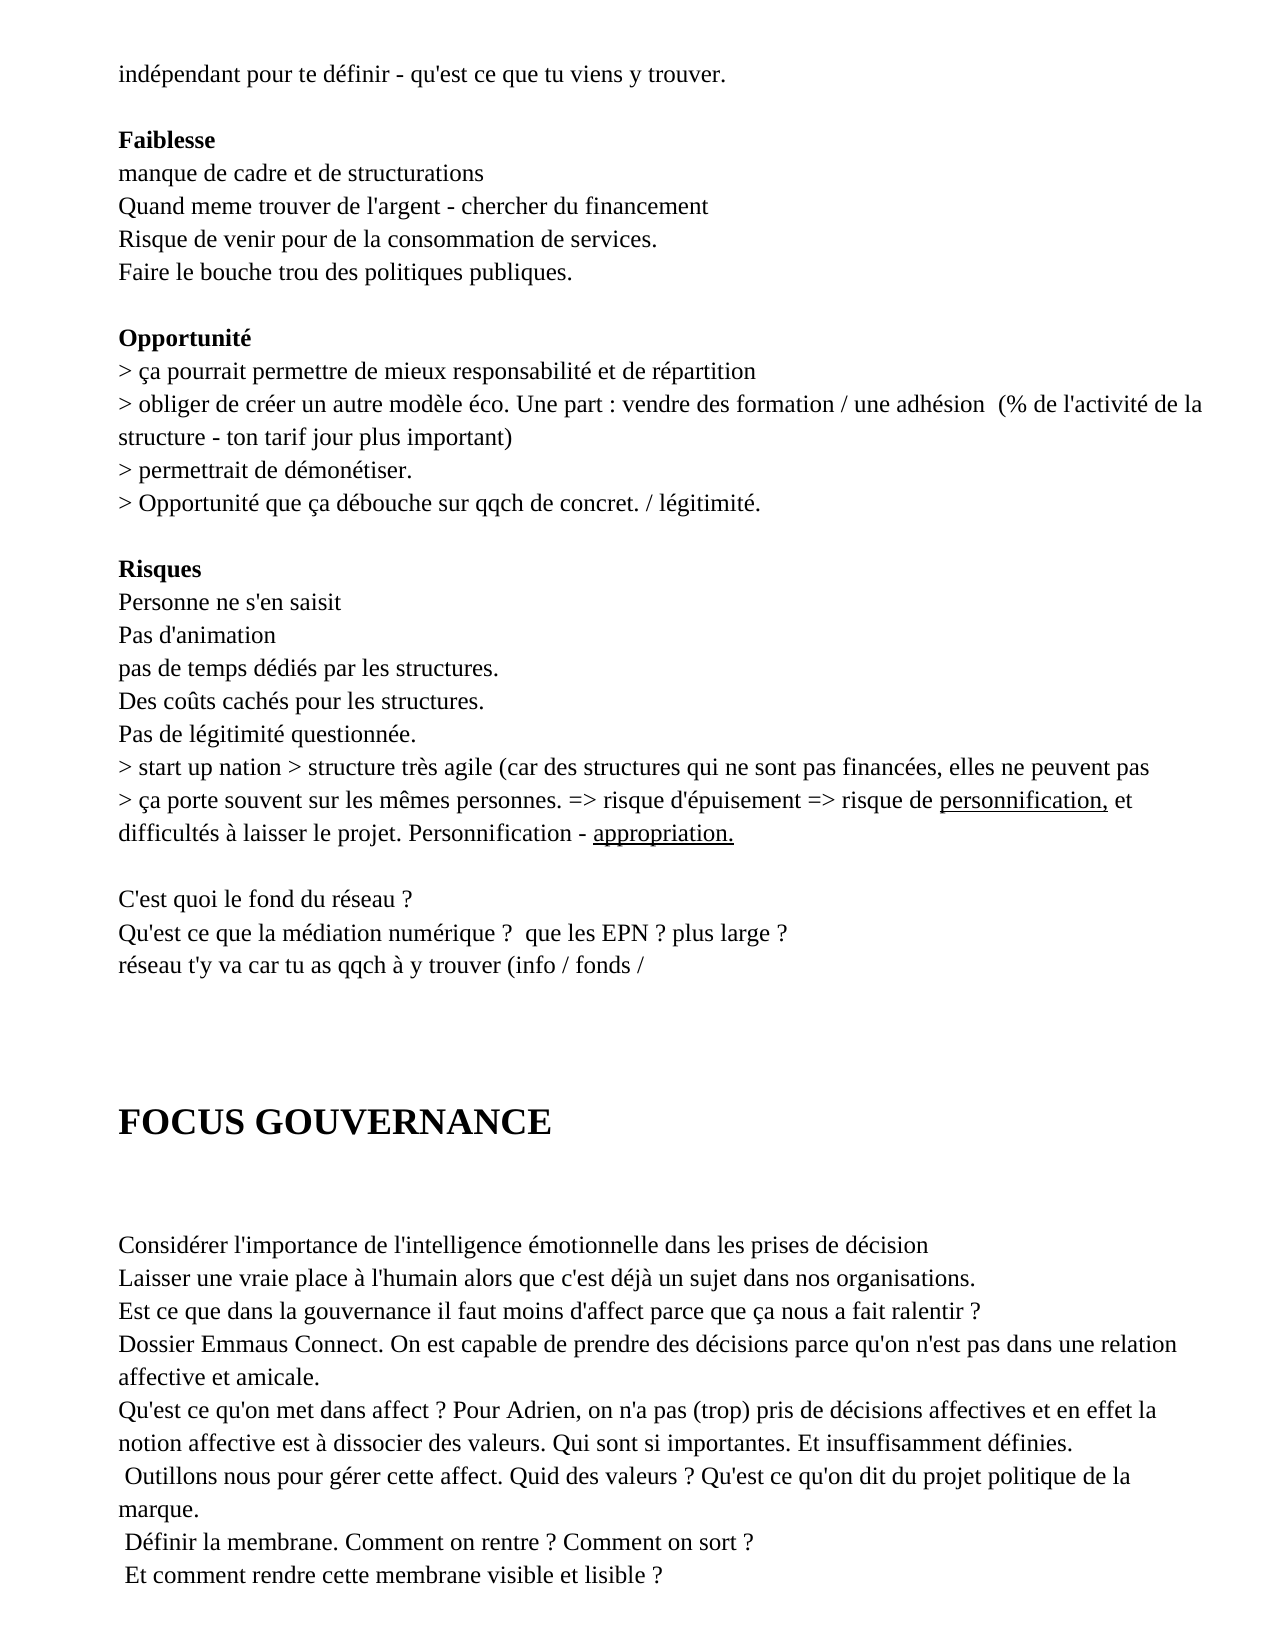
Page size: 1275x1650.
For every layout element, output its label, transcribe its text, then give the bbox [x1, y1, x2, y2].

text Considérer l'importance de l'intelligence émotionnelle dans les prises de décision Laisser une vraie place à l'humain alors que c'est déjà un sujet dans nos organisations. Est ce que dans la gouvernance il faut moins d'affect parce que ça nous a fait ralentir ? Dossier Emmaus Connect. On est capable de prendre des décisions parce qu'on n'est pas dans une relation affective et amicale. Qu'est ce qu'on met dans affect ? Pour Adrien, on n'a pas (trop) pris de décisions affectives et en effet la notion affective est à dissocier des valeurs. Qui sont si importantes. Et insuffisamment définies. Outillons nous pour gérer cette affect. Quid des valeurs ? Qu'est ce qu'on dit du projet politique de la marque. Définir la membrane. Comment on rentre ? Comment on sort ? Et comment rendre cette membrane visible et lisible ? [118, 1164, 1216, 1589]
text indépendant pour te définir - qu'est ce que tu viens y trouver. Faiblesse manque de cadre et de structurations Quand meme trouver de l'argent - chercher du financement Risque de venir pour de la consommation de services. Faire le bouche trou des politiques publiques. Opportunité > ça pourrait permettre de mieux responsabilité et de répartition > obliger de créer un autre modèle éco. Une part : vendre des formation / une adhésion (% de l'activité de la structure - ton tarif jour plus important) > permettrait de démonétiser. > Opportunité que ça débouche sur qqch de concret. / légitimité. Risques Personne ne s'en saisit Pas d'animation pas de temps dédiés par les structures. Des coûts cachés pour les structures. Pas de légitimité questionnée. > start up nation > structure très agile (car des structures qui ne sont pas financées, elles ne peuvent pas > ça porte souvent sur les mêmes personnes. => risque d'épuisement => risque de personnification, et difficultés à laisser le projet. Personnification - appropriation. C'est quoi le fond du réseau ? Qu'est ce que la médiation numérique ? que les EPN ? plus large ? réseau t'y va car tu as qqch à y trouver (info / fonds / [118, 59, 1216, 1012]
subtitle FOCUS GOUVERNANCE [118, 1100, 1216, 1143]
